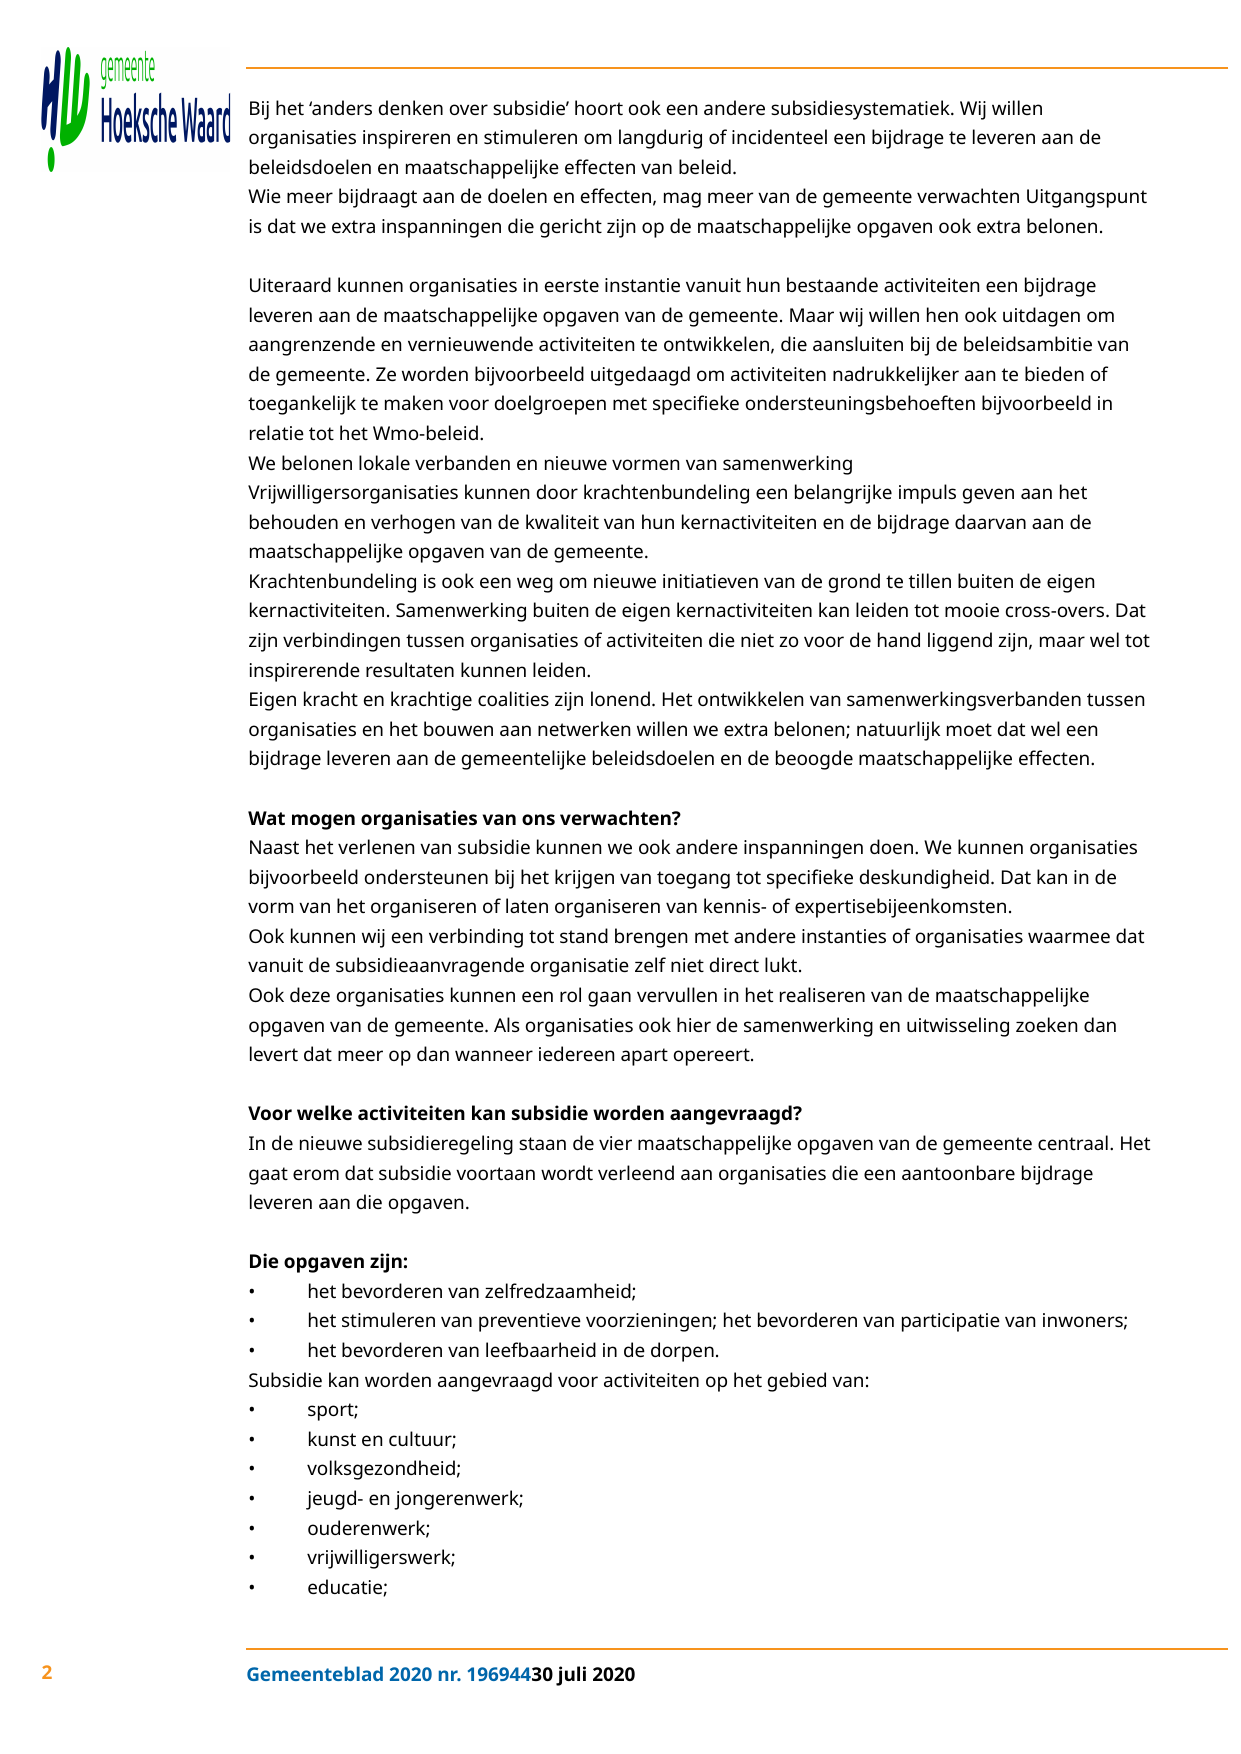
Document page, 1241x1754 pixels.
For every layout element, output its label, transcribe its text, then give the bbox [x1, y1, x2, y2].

text Ook deze organisaties kunnen een rol gaan vervullen in het realiseren van de maatschappelijke opgaven van de gemeente. Als organisaties ook hier de samenwerking en uitwisseling zoeken dan levert dat meer op dan wanneer iedereen apart opereert. [248, 982, 1152, 1067]
text Naast het verlenen van subsidie kunnen we ook andere inspanningen doen. We kunnen organisaties bijvoorbeeld ondersteunen bij het krijgen van toegang tot specifieke deskundigheid. Dat kan in de vorm van het organiseren of laten organiseren van kennis- of expertisebijeenkomsten. [248, 834, 1152, 919]
text Voor welke activiteiten kan subsidie worden aangevraagd? [248, 1101, 1152, 1126]
picture [41, 47, 231, 172]
text Krachtenbundeling is ook een weg om nieuwe initiatieven van de grond te tillen buiten de eigen kernactiviteiten. Samenwerking buiten de eigen kernactiviteiten kan leiden tot mooie cross-overs. Dat zijn verbindingen tussen organisaties of activiteiten die niet zo voor de hand liggend zijn, maar wel tot inspirerende resultaten kunnen leiden. [248, 568, 1152, 683]
text Vrijwilligersorganisaties kunnen door krachtenbundeling een belangrijke impuls geven aan het behouden en verhogen van de kwaliteit van hun kernactiviteiten en de bijdrage daarvan aan de maatschappelijke opgaven van de gemeente. [248, 479, 1152, 564]
text Wat mogen organisaties van ons verwachten? [248, 805, 1152, 831]
text Subsidie kan worden aangevraagd voor activiteiten op het gebied van: [248, 1367, 1152, 1393]
list het bevorderen van zelfredzaamheid; [248, 1278, 1152, 1304]
list jeugd- en jongerenwerk; [248, 1485, 1152, 1511]
list educatie; [248, 1574, 1152, 1600]
text Bij het ‘anders denken over subsidie’ hoort ook een andere subsidiesystematiek. Wij willen organisaties inspireren en stimuleren om langdurig of incidenteel een bijdrage te leveren aan de beleidsdoelen en maatschappelijke effecten van beleid. [248, 95, 1152, 180]
list volksgezondheid; [248, 1456, 1152, 1481]
text We belonen lokale verbanden en nieuwe vormen van samenwerking [248, 450, 1152, 476]
text Uiteraard kunnen organisaties in eerste instantie vanuit hun bestaande activiteiten een bijdrage leveren aan de maatschappelijke opgaven van de gemeente. Maar wij willen hen ook uitdagen om aangrenzende en vernieuwende activiteiten te ontwikkelen, die aansluiten bij de beleidsambitie van de gemeente. Ze worden bijvoorbeeld uitgedaagd om activiteiten nadrukkelijker aan te bieden of toegankelijk te maken voor doelgroepen met specifieke ondersteuningsbehoeften bijvoorbeeld in relatie tot het Wmo-beleid. [248, 272, 1152, 446]
list het stimuleren van preventieve voorzieningen; het bevorderen van participatie van inwoners; [248, 1308, 1152, 1333]
list vrijwilligerswerk; [248, 1544, 1152, 1570]
list kunst en cultuur; [248, 1426, 1152, 1452]
text Eigen kracht en krachtige coalities zijn lonend. Het ontwikkelen van samenwerkingsverbanden tussen organisaties en het bouwen aan netwerken willen we extra belonen; natuurlijk moet dat wel een bijdrage leveren aan de gemeentelijke beleidsdoelen en de beoogde maatschappelijke effecten. [248, 686, 1152, 771]
list het bevorderen van leefbaarheid in de dorpen. [248, 1337, 1152, 1363]
list ouderenwerk; [248, 1515, 1152, 1541]
text In de nieuwe subsidieregeling staan de vier maatschappelijke opgaven van de gemeente centraal. Het gaat erom dat subsidie voortaan wordt verleend aan organisaties die een aantoonbare bijdrage leveren aan die opgaven. [248, 1130, 1152, 1215]
list sport; [248, 1396, 1152, 1422]
text Wie meer bijdraagt aan de doelen en effecten, mag meer van de gemeente verwachten Uitgangspunt is dat we extra inspanningen die gericht zijn op de maatschappelijke opgaven ook extra belonen. [248, 183, 1152, 239]
text Ook kunnen wij een verbinding tot stand brengen met andere instanties of organisaties waarmee dat vanuit de subsidieaanvragende organisatie zelf niet direct lukt. [248, 923, 1152, 978]
text Die opgaven zijn: [248, 1248, 1152, 1274]
